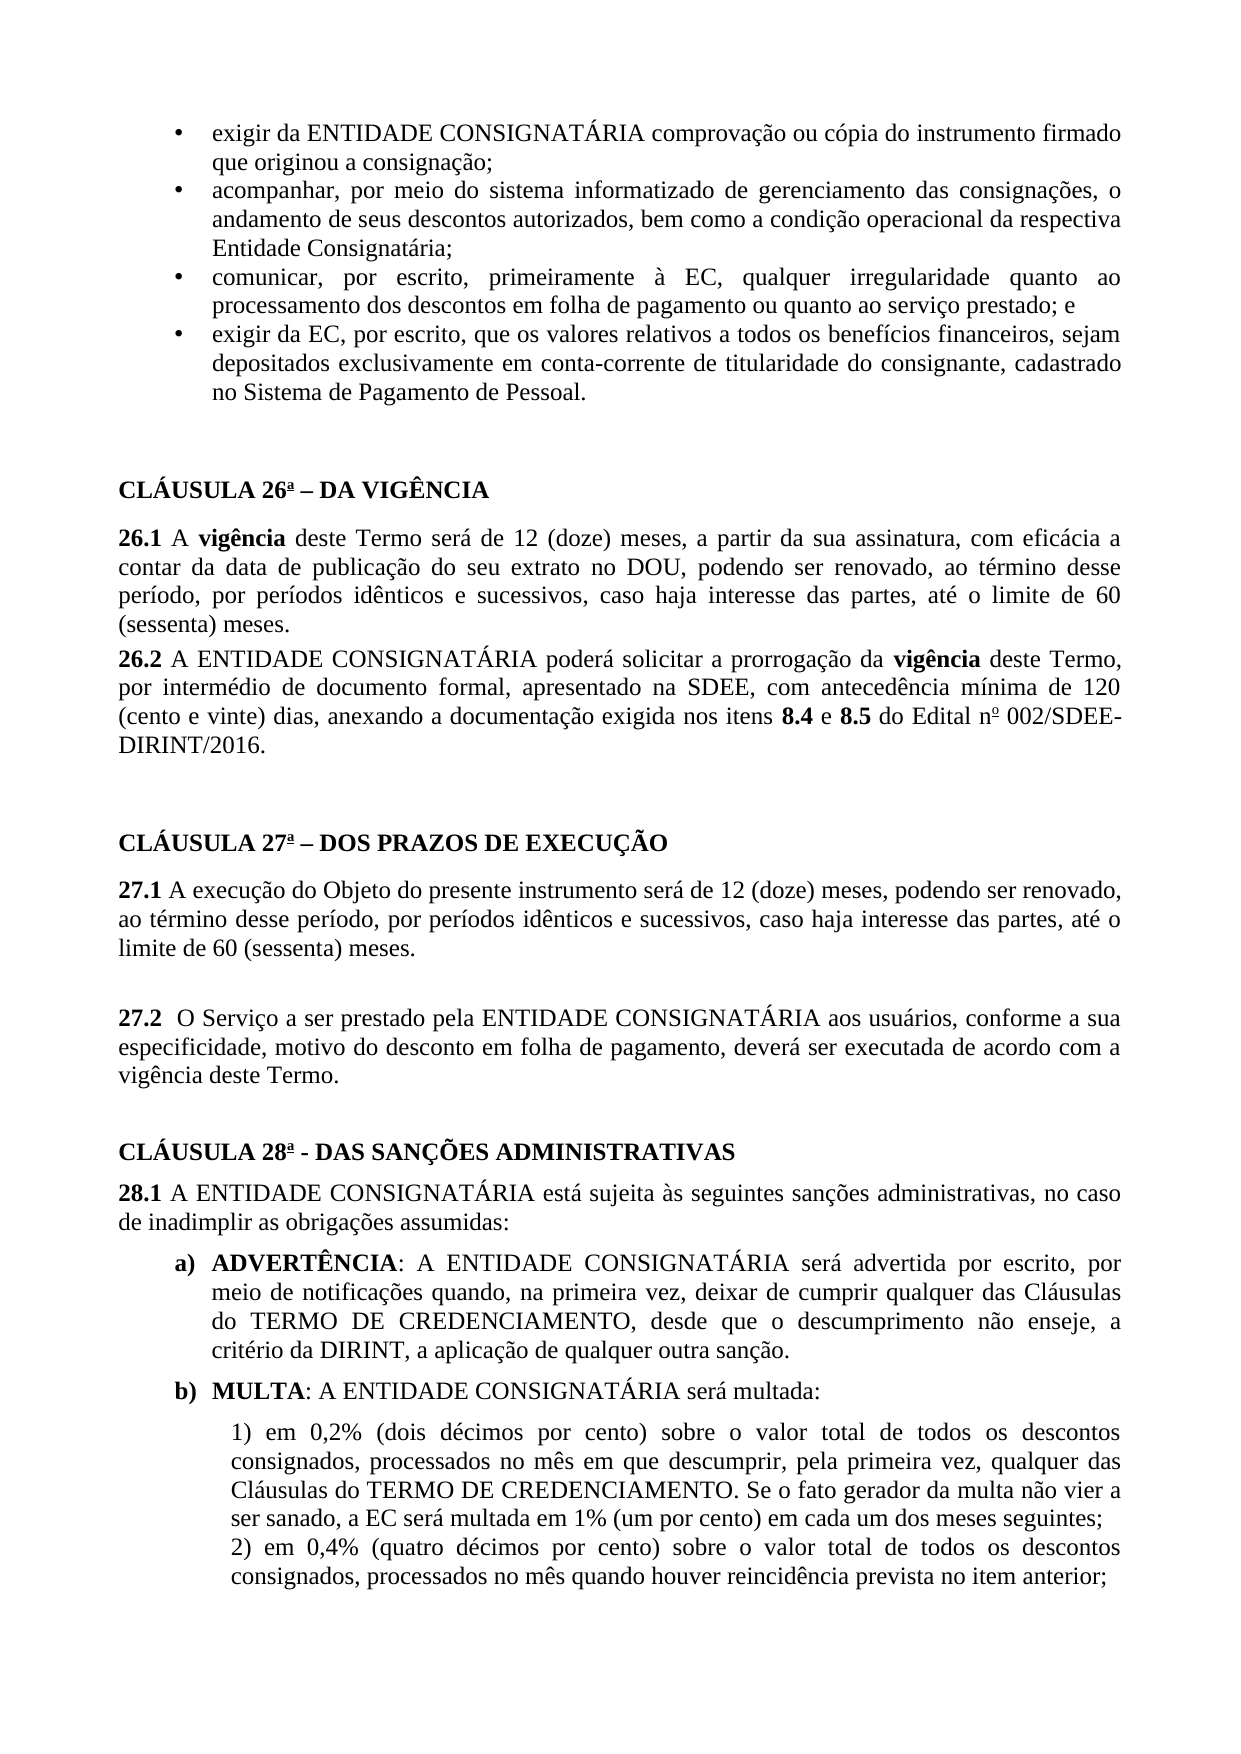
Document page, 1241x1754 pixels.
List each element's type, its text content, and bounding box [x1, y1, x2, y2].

list exigir da EC, por escrito, que os valores relativos a todos os benefícios financeiros, sejam depositados exclusivamente em conta-corrente de titularidade do consignante, cadastrado no Sistema de Pagamento de Pessoal. [174, 319, 1122, 406]
text 1) em 0,2% (dois décimos por cento) sobre o valor total de todos os descontos consignados, processados no mês em que descumprir, pela primeira vez, qualquer das Cláusulas do TERMO DE CREDENCIAMENTO. Se o fato gerador da multa não vier a ser sanado, a EC será multada em 1% (um por cento) em cada um dos meses seguintes; [231, 1417, 1122, 1532]
text CLÁUSULA 26a – DA VIGÊNCIA [118, 476, 1122, 504]
text 26.1 A vigência deste Termo será de 12 (doze) meses, a partir da sua assinatura, com eficácia a contar da data de publicação do seu extrato no DOU, podendo ser renovado, ao término desse período, por períodos idênticos e sucessivos, caso haja interesse das partes, até o limite de 60 (sessenta) meses. [118, 523, 1122, 638]
text 27.1 A execução do Objeto do presente instrumento será de 12 (doze) meses, podendo ser renovado, ao término desse período, por períodos idênticos e sucessivos, caso haja interesse das partes, até o limite de 60 (sessenta) meses. [118, 875, 1122, 962]
text CLÁUSULA 27a – DOS PRAZOS DE EXECUÇÃO [118, 828, 1122, 857]
text 26.2 A ENTIDADE CONSIGNATÁRIA poderá solicitar a prorrogação da vigência deste Termo, por intermédio de documento formal, apresentado na SDEE, com antecedência mínima de 120 (cento e vinte) dias, anexando a documentação exigida nos itens 8.4 e 8.5 do Edital no 002/SDEE-DIRINT/2016. [118, 644, 1122, 759]
text 2) em 0,4% (quatro décimos por cento) sobre o valor total de todos os descontos consignados, processados no mês quando houver reincidência prevista no item anterior; [231, 1532, 1122, 1590]
text 28.1 A ENTIDADE CONSIGNATÁRIA está sujeita às seguintes sanções administrativas, no caso de inadimplir as obrigações assumidas: [118, 1178, 1122, 1236]
list exigir da ENTIDADE CONSIGNATÁRIA comprovação ou cópia do instrumento firmado que originou a consignação; [174, 118, 1122, 176]
text a) ADVERTÊNCIA: A ENTIDADE CONSIGNATÁRIA será advertida por escrito, por meio de notificações quando, na primeira vez, deixar de cumprir qualquer das Cláusulas do TERMO DE CREDENCIAMENTO, desde que o descumprimento não enseje, a critério da DIRINT, a aplicação de qualquer outra sanção. [174, 1248, 1122, 1363]
text 27.2 O Serviço a ser prestado pela ENTIDADE CONSIGNATÁRIA aos usuários, conforme a sua especificidade, motivo do desconto em folha de pagamento, deverá ser executada de acordo com a vigência deste Termo. [118, 1003, 1122, 1089]
list acompanhar, por meio do sistema informatizado de gerenciamento das consignações, o andamento de seus descontos autorizados, bem como a condição operacional da respectiva Entidade Consignatária; [174, 176, 1122, 262]
list comunicar, por escrito, primeiramente à EC, qualquer irregularidade quanto ao processamento dos descontos em folha de pagamento ou quanto ao serviço prestado; e [174, 262, 1122, 319]
text CLÁUSULA 28a - DAS SANÇÕES ADMINISTRATIVAS [118, 1137, 1122, 1166]
text b) MULTA: A ENTIDADE CONSIGNATÁRIA será multada: [118, 1376, 1122, 1405]
